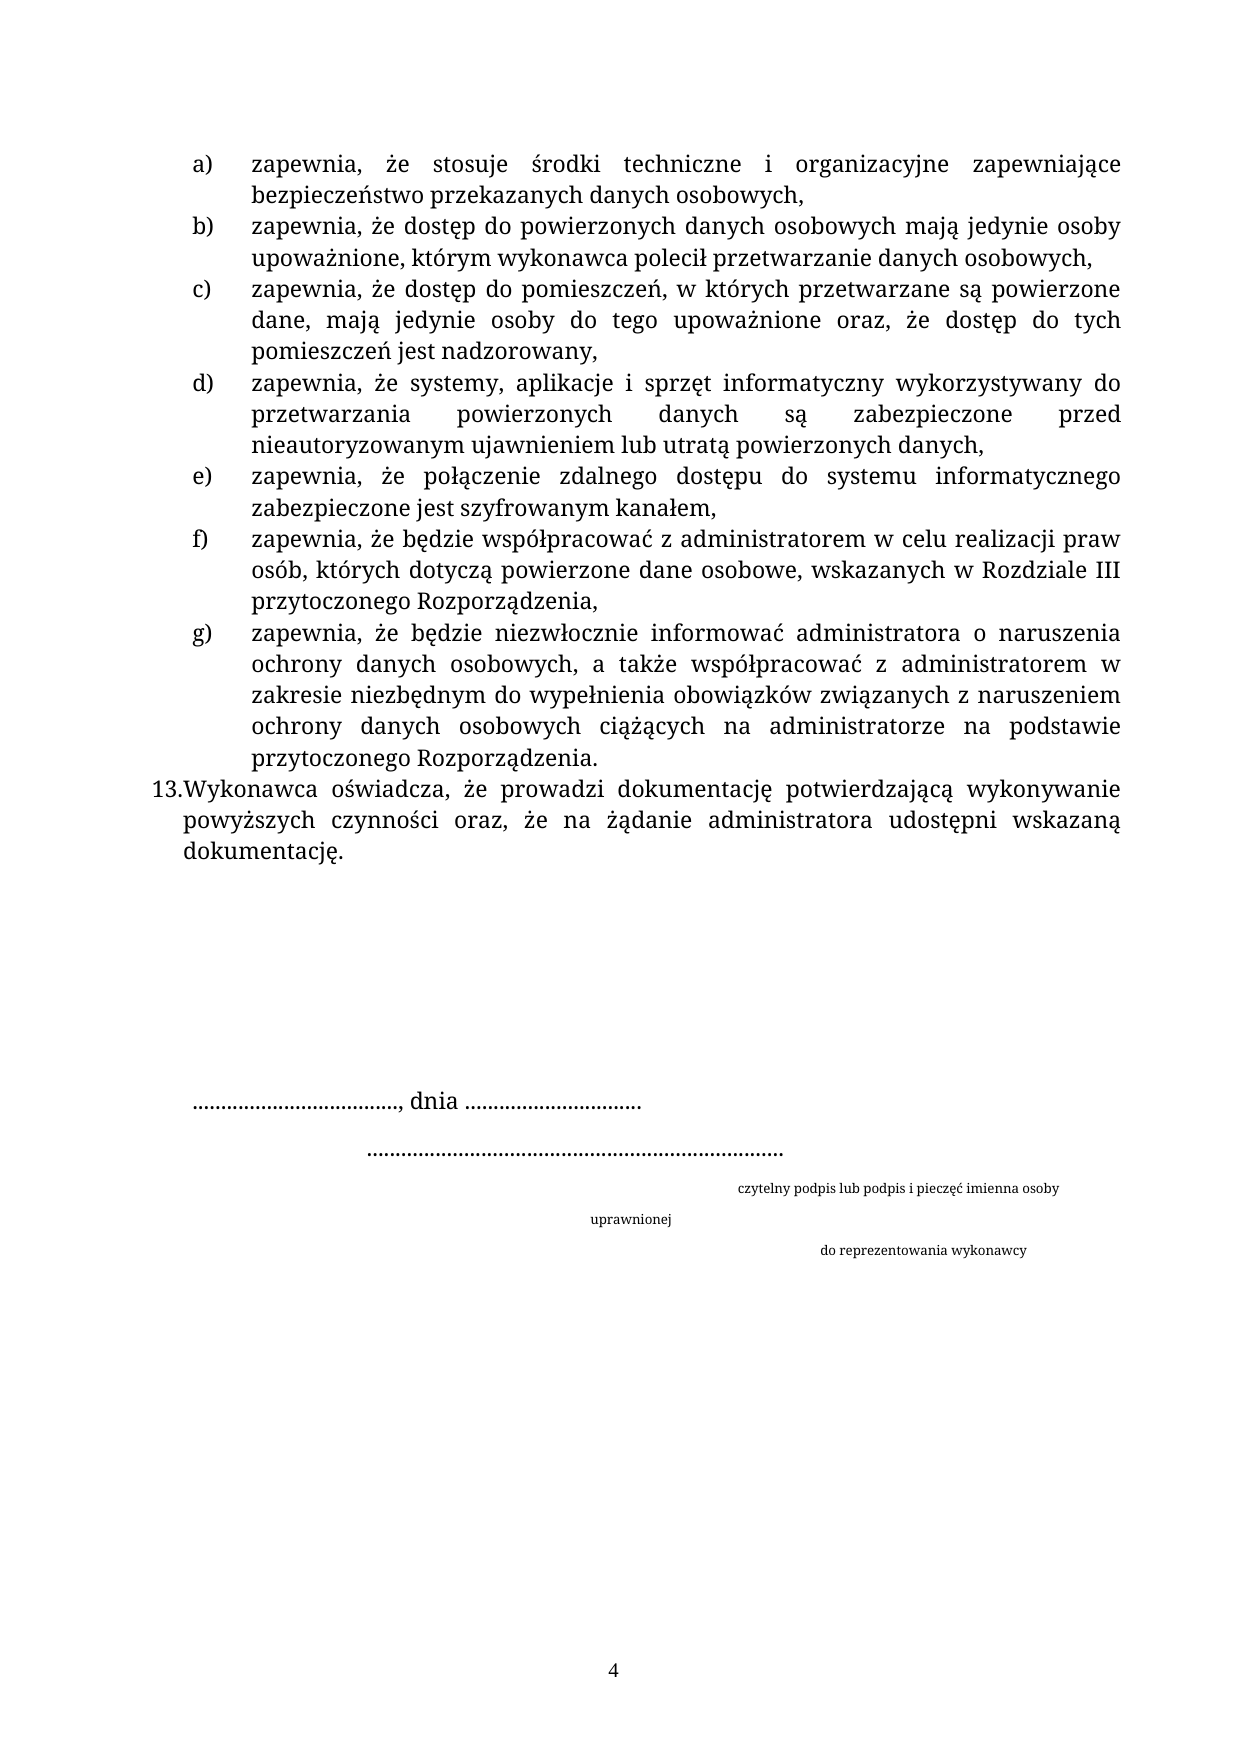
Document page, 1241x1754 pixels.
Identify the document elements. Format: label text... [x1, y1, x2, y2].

text do reprezentowania wykonawcy [664, 1241, 1122, 1273]
list zapewnia, że dostęp do pomieszczeń, w których przetwarzane są powierzone dane, mają jedynie osoby do tego upoważnione oraz, że dostęp do tych pomieszczeń jest nadzorowany, [192, 273, 1122, 366]
list zapewnia, że połączenie zdalnego dostępu do systemu informatycznego zabezpieczone jest szyfrowanym kanałem, [192, 460, 1122, 523]
text czytelny podpis lub podpis i pieczęć imienna osoby uprawnionej [590, 1179, 1122, 1241]
text 13.Wykonawca oświadcza, że prowadzi dokumentację potwierdzającą wykonywanie powyższych czynności oraz, że na żądanie administratora udostępni wskazaną dokumentację. [138, 773, 1122, 866]
list zapewnia, że systemy, aplikacje i sprzęt informatyczny wykorzystywany do przetwarzania powierzonych danych są zabezpieczone przed nieautoryzowanym ujawnieniem lub utratą powierzonych danych, [192, 366, 1122, 460]
text ...................................., dnia ............................... ......................................................................... [192, 1085, 1122, 1163]
list zapewnia, że będzie współpracować z administratorem w celu realizacji praw osób, których dotyczą powierzone dane osobowe, wskazanych w Rozdziale III przytoczonego Rozporządzenia, [192, 523, 1122, 616]
list zapewnia, że stosuje środki techniczne i organizacyjne zapewniające bezpieczeństwo przekazanych danych osobowych, [192, 148, 1122, 210]
list zapewnia, że dostęp do powierzonych danych osobowych mają jedynie osoby upoważnione, którym wykonawca polecił przetwarzanie danych osobowych, [192, 210, 1122, 273]
list zapewnia, że będzie niezwłocznie informować administratora o naruszenia ochrony danych osobowych, a także współpracować z administratorem w zakresie niezbędnym do wypełnienia obowiązków związanych z naruszeniem ochrony danych osobowych ciążących na administratorze na podstawie przytoczonego Rozporządzenia. [192, 616, 1122, 773]
